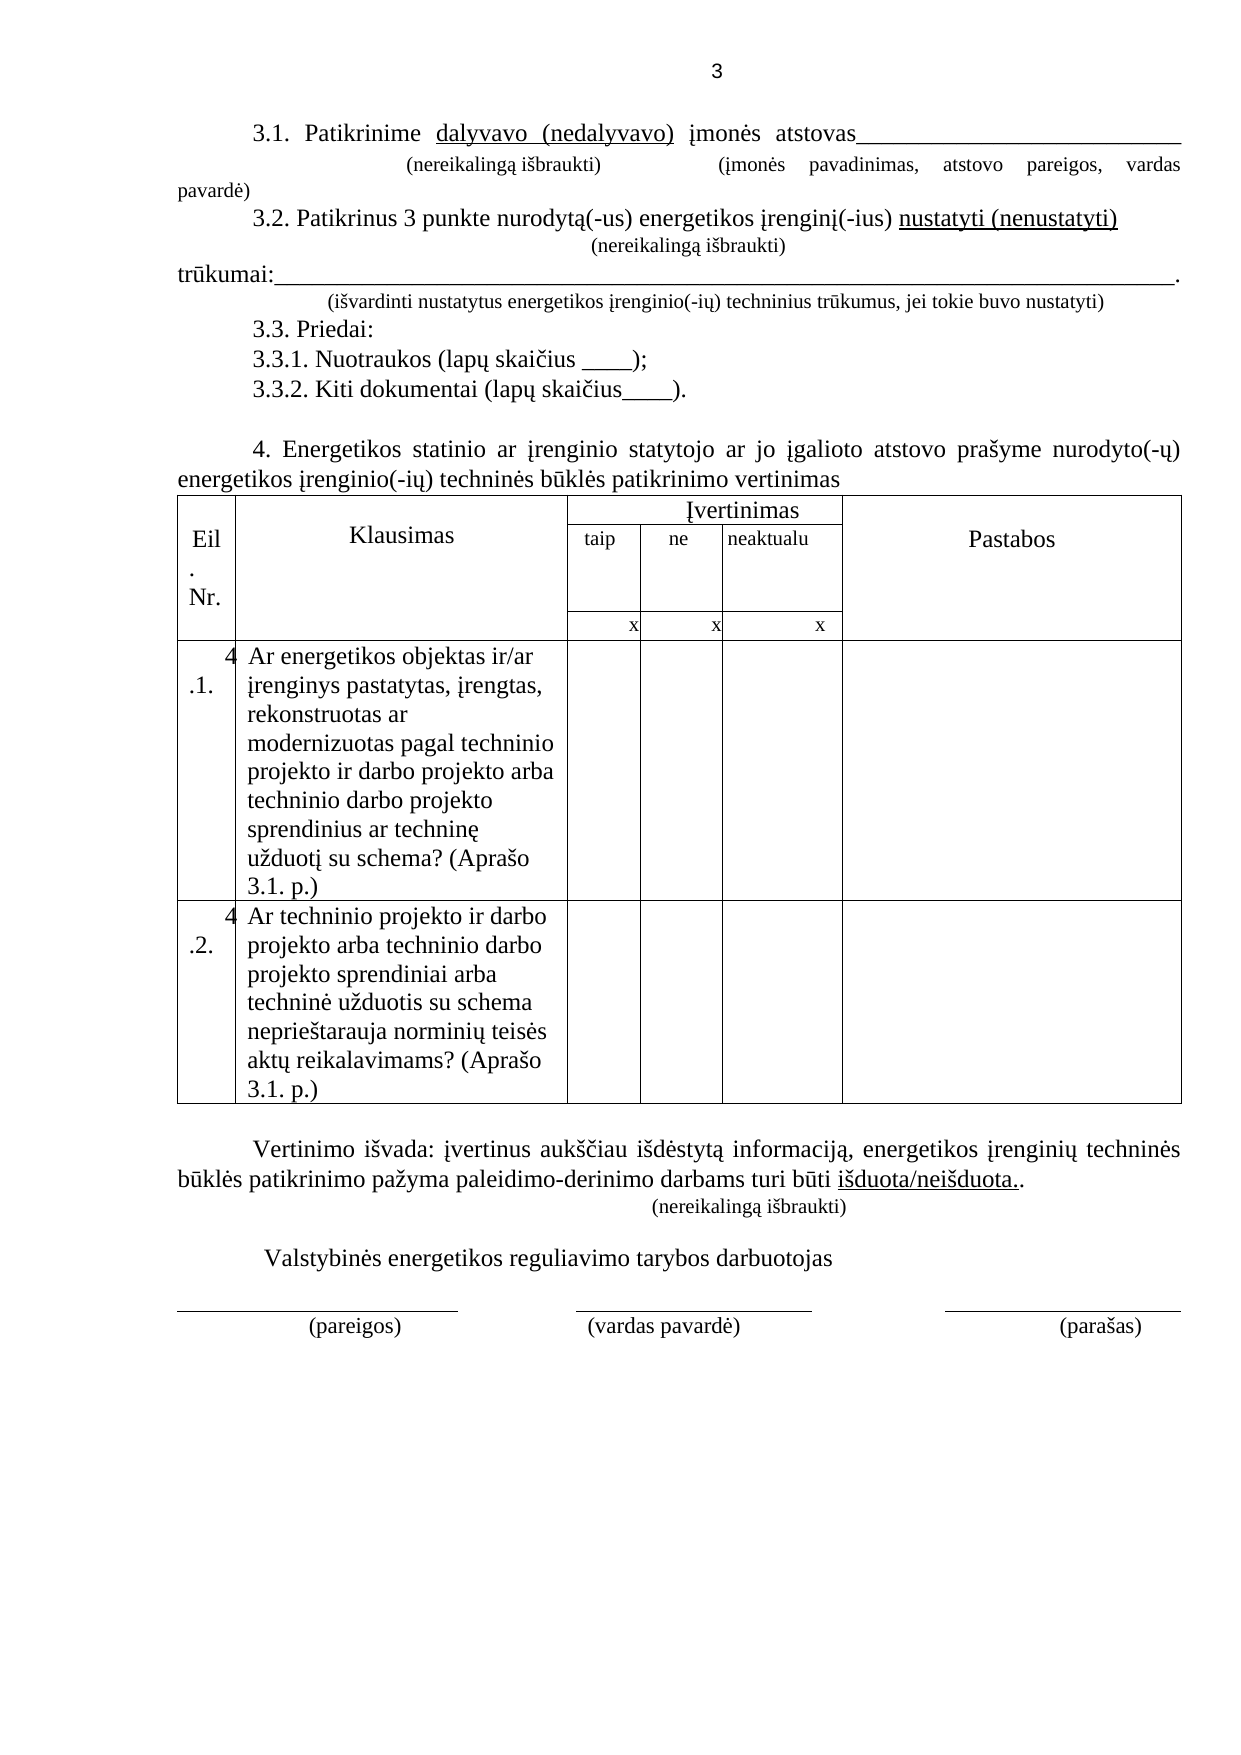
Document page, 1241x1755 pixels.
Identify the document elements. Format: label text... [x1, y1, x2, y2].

table_cell Ar energetikos objektas ir/ar įrenginys pastatytas, įrengtas, rekonstruotas ar modernizuotas pagal techninio projekto ir darbo projekto arba techninio darbo projekto sprendinius ar techninę užduotį su schema? (Aprašo 3.1. p.) [236, 641, 567, 900]
table_cell (parašas) [945, 1312, 1181, 1338]
table_cell [641, 641, 722, 900]
text 4. Energetikos statinio ar įrenginio statytojo ar jo įgalioto atstovo prašyme nurodyto(-ų) energetikos įrenginio(-ių) techninės būklės patikrinimo vertinimas [177, 434, 1181, 493]
table_header Įvertinimas [568, 496, 842, 524]
table_header Pastabos [843, 496, 1181, 640]
table_cell (vardas pavardė) [576, 1312, 812, 1338]
table_header Klausimas [236, 496, 567, 611]
text 3.3. Priedai: [177, 314, 1181, 343]
table_cell [843, 901, 1181, 1102]
table_cell x [568, 612, 640, 640]
table_cell [568, 641, 640, 900]
text (nereikalingą išbraukti) [177, 233, 1181, 257]
table_header Valstybinės energetikos reguliavimo tarybos darbuotojas [177, 1243, 1181, 1311]
text Vertinimo išvada: įvertinus aukščiau išdėstytą informaciją, energetikos įrenginių techninės būklės patikrinimo pažyma paleidimo-derinimo darbams turi būti išduota/neišduota.. [177, 1134, 1181, 1192]
table_cell [568, 901, 640, 1102]
table_cell 4.2. [178, 901, 235, 1102]
text 3.1. Patikrinime dalyvavo (nedalyvavo) įmonės atstovas__________________________ (nereikalingą išbraukti) (įmonės pavadinimas, atstovo pareigos, vardas pavardė) [177, 118, 1181, 202]
table_cell (pareigos) [177, 1312, 458, 1338]
table_cell taip [568, 525, 640, 611]
table_cell [458, 1311, 576, 1338]
table_cell neaktualu [723, 525, 842, 611]
table_cell x [641, 612, 722, 640]
text (nereikalingą išbraukti) [177, 1194, 1181, 1218]
text 3.3.1. Nuotraukos (lapų skaičius ____); [177, 344, 1181, 373]
text 3.2. Patikrinus 3 punkte nurodytą(-us) energetikos įrenginį(-ius) nustatyti (nenustatyti) [177, 203, 1181, 232]
table_cell [236, 611, 567, 640]
table_cell [812, 1311, 945, 1338]
table_cell [723, 641, 842, 900]
table_cell [178, 611, 235, 640]
table_cell x [723, 612, 842, 640]
table_cell ne [641, 525, 722, 611]
table_cell [641, 901, 722, 1102]
table_cell Ar techninio projekto ir darbo projekto arba techninio darbo projekto sprendiniai arba techninė užduotis su schema neprieštarauja norminių teisės aktų reikalavimams? (Aprašo 3.1. p.) [236, 901, 567, 1102]
table_cell 4.1. [178, 641, 235, 900]
text trūkumai:________________________________________________________________________. [177, 259, 1181, 287]
text (išvardinti nustatytus energetikos įrenginio(-ių) techninius trūkumus, jei tokie buvo nustatyti) [177, 289, 1181, 313]
table_header Eil. Nr. [178, 496, 235, 611]
text 3.3.2. Kiti dokumentai (lapų skaičius____). [177, 374, 1181, 403]
table_cell [843, 641, 1181, 900]
table_cell [723, 901, 842, 1102]
